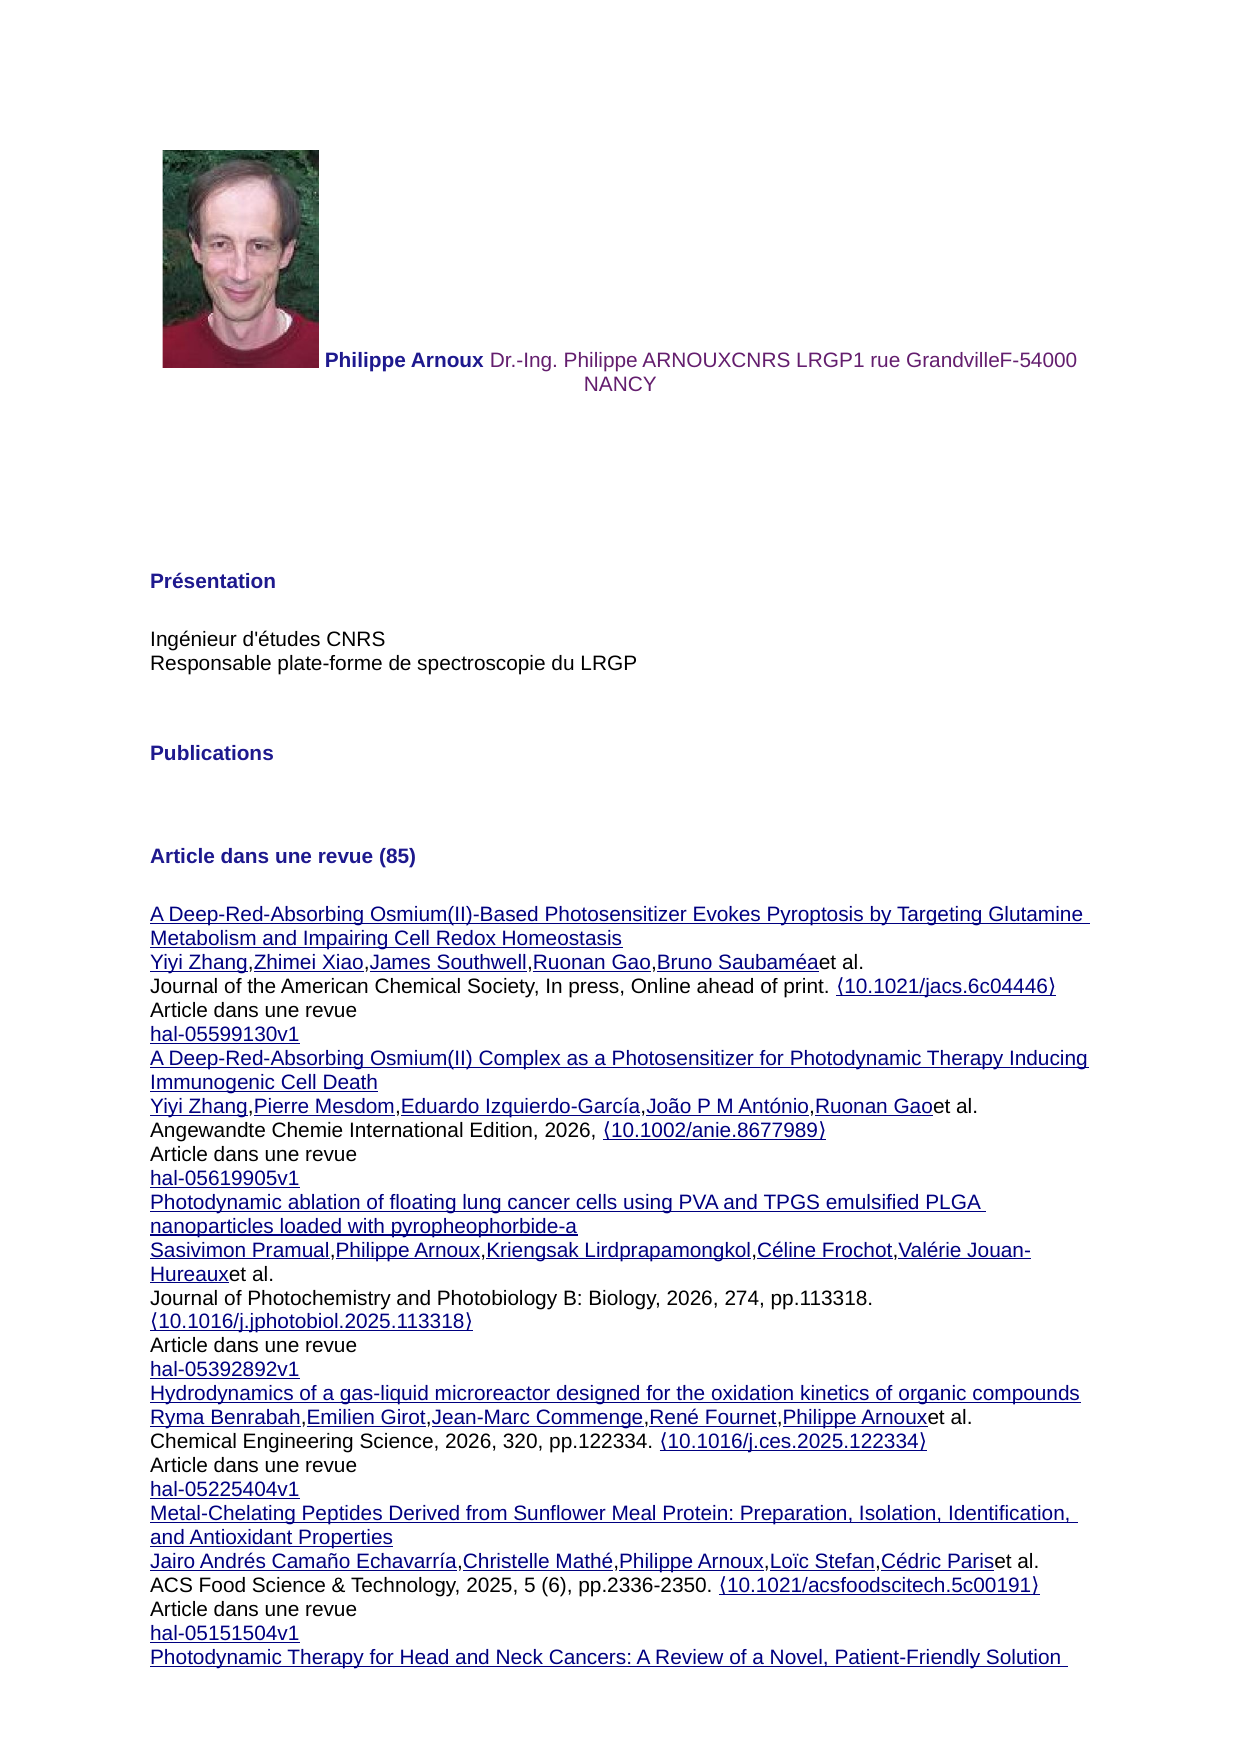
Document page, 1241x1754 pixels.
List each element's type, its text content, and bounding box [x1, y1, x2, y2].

table_header Metabolism and Impairing Cell Redox Homeostasis Yiyi Zhang,Zhimei Xiao,James Southwell,Ruonan Gao,Bruno Saubaméaet al. Journal of the American Chemical Society, In press, Online ahead of print. ⟨10.1021/jacs.6c04446⟩ Article dans une revue hal-05599130v1 [150, 924, 1090, 1046]
table_cell Hydrodynamics of a gas-liquid microreactor designed for the oxidation kinetics of organic compounds Ryma Benrabah,Emilien Girot,Jean-Marc Commenge,René Fournet,Philippe Arnouxet al. Chemical Engineering Science, 2026, 320, pp.122334. ⟨10.1016/j.ces.2025.122334⟩ Article dans une revue hal-05225404v1 [150, 1381, 1090, 1501]
subtitle Publications [150, 741, 1090, 764]
subtitle Philippe Arnoux Dr.-Ing. Philippe ARNOUXCNRS LRGP1 rue GrandvilleF-54000 NANCY [150, 150, 1090, 396]
text Responsable plate-forme de spectroscopie du LRGP [150, 651, 1090, 675]
subtitle Présentation [150, 569, 1090, 593]
subtitle Article dans une revue (85) [150, 844, 1090, 868]
picture [162, 150, 319, 368]
table_cell Photodynamic ablation of floating lung cancer cells using PVA and TPGS emulsified PLGA nanoparticles loaded with pyropheophorbide-a Sasivimon Pramual,Philippe Arnoux,Kriengsak Lirdprapamongkol,Céline Frochot,Valérie Jouan-Hureauxet al. Journal of Photochemistry and Photobiology B: Biology, 2026, 274, pp.113318. ⟨10.1016/j.jphotobiol.2025.113318⟩ Article dans une revue hal-05392892v1 [150, 1190, 1090, 1381]
table_cell A Deep‐Red‐Absorbing Osmium(II) Complex as a Photosensitizer for Photodynamic Therapy Inducing Immunogenic Cell Death Yiyi Zhang,Pierre Mesdom,Eduardo Izquierdo-García,João P M António,Ruonan Gaoet al. Angewandte Chemie International Edition, 2026, ⟨10.1002/anie.8677989⟩ Article dans une revue hal-05619905v1 [150, 1046, 1090, 1189]
table_cell Metal-Chelating Peptides Derived from Sunflower Meal Protein: Preparation, Isolation, Identification, and Antioxidant Properties Jairo Andrés Camaño Echavarría,Christelle Mathé,Philippe Arnoux,Loïc Stefan,Cédric Pariset al. ACS Food Science & Technology, 2025, 5 (6), pp.2336-2350. ⟨10.1021/acsfoodscitech.5c00191⟩ Article dans une revue hal-05151504v1 [150, 1501, 1090, 1645]
text Ingénieur d'études CNRS [150, 627, 1090, 651]
table_header A Deep-Red-Absorbing Osmium(II)-Based Photosensitizer Evokes Pyroptosis by Targeting Glutamine [150, 902, 1090, 923]
table_cell Photodynamic Therapy for Head and Neck Cancers: A Review of a Novel, Patient-Friendly Solution [150, 1645, 1090, 1669]
